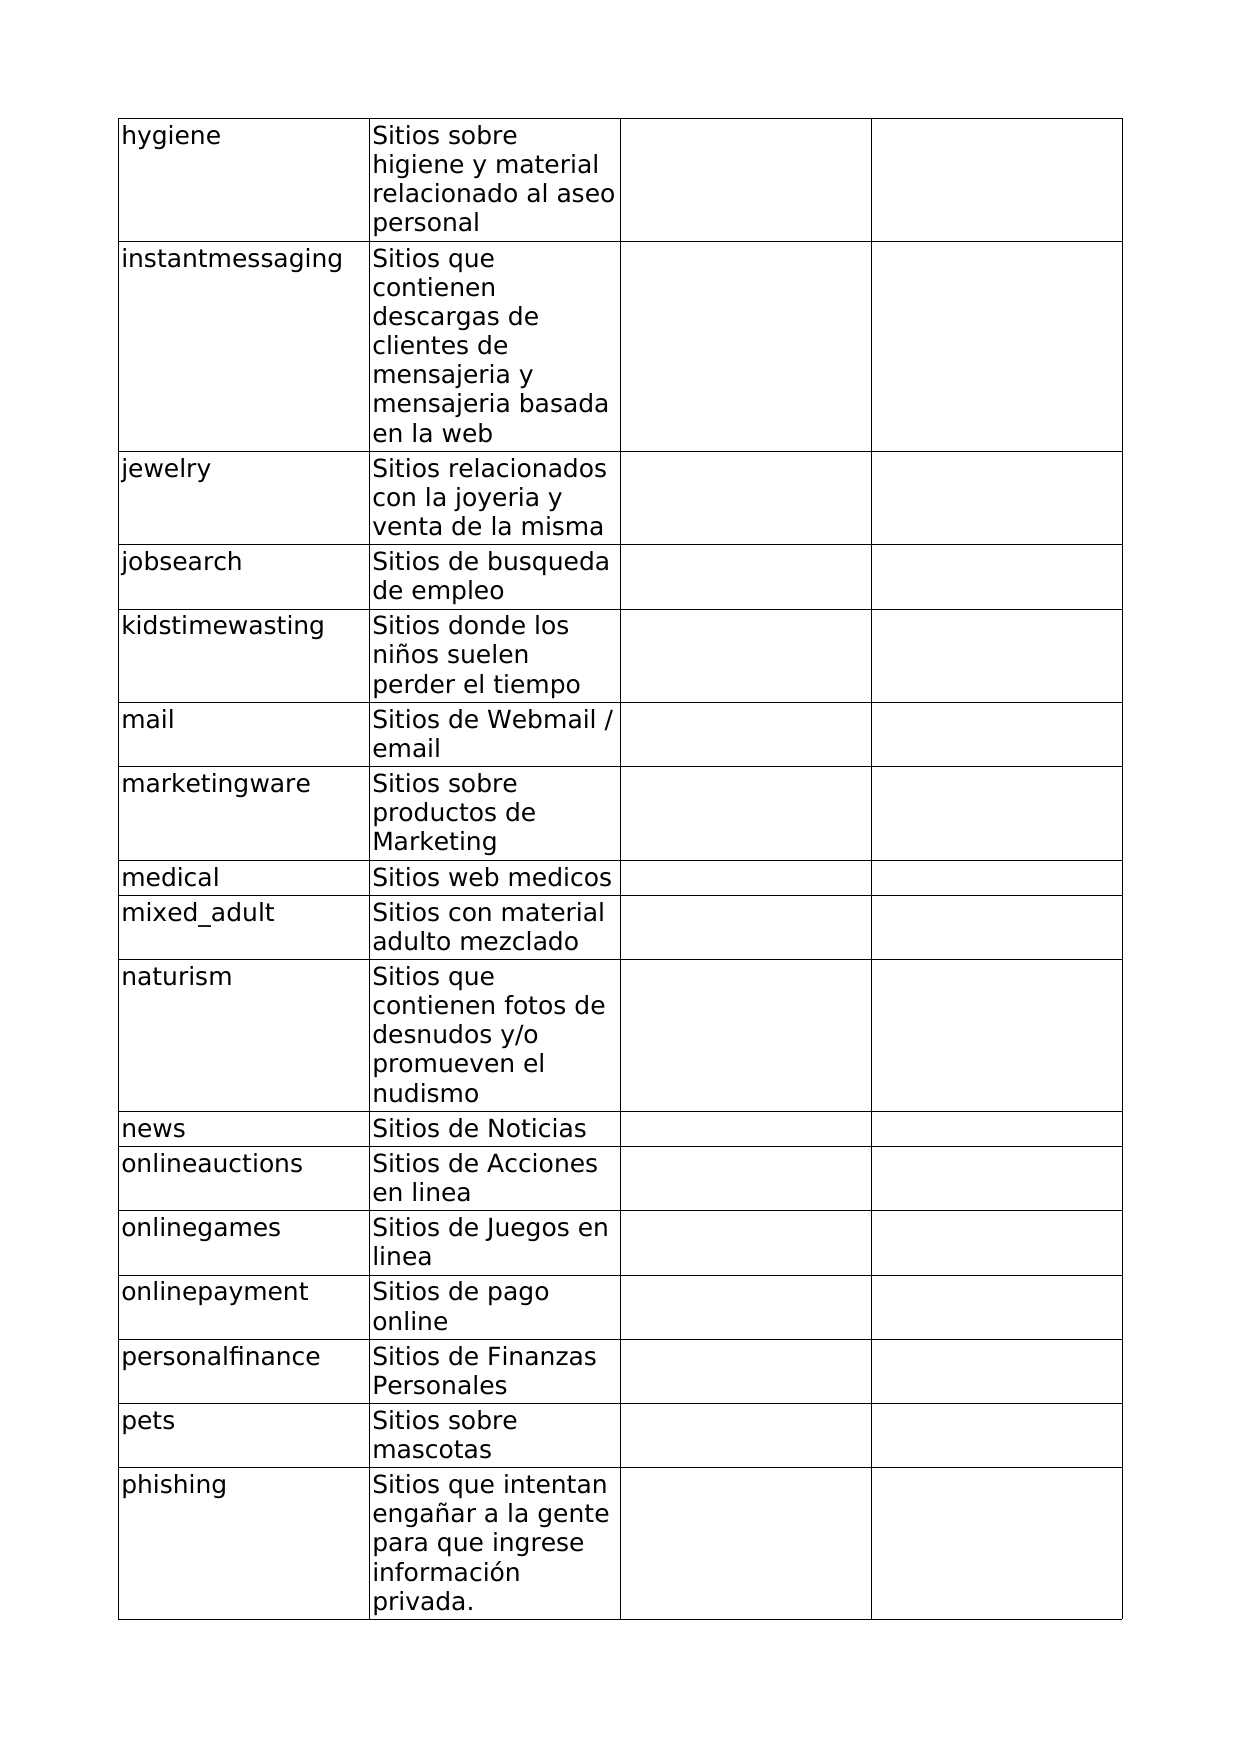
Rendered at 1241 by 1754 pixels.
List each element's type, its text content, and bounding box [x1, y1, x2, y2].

table_cell [621, 1147, 871, 1210]
table_cell onlineauctions [119, 1147, 369, 1210]
table_cell Sitios de Acciones en linea [370, 1147, 620, 1210]
table_cell [872, 960, 1122, 1111]
table_cell [872, 119, 1122, 241]
table_cell Sitios de Noticias [370, 1112, 620, 1146]
table_cell [872, 1404, 1122, 1467]
table_cell [621, 610, 871, 702]
table_cell [621, 1276, 871, 1339]
table_cell Sitios con material adulto mezclado [370, 896, 620, 959]
table_cell phishing [119, 1468, 369, 1619]
table_cell [872, 1211, 1122, 1274]
table_cell medical [119, 861, 369, 895]
table_cell [621, 960, 871, 1111]
table_cell mail [119, 703, 369, 766]
table_cell [872, 610, 1122, 702]
table_cell [621, 452, 871, 544]
table_cell onlinegames [119, 1211, 369, 1274]
table_cell [872, 242, 1122, 451]
table_cell onlinepayment [119, 1276, 369, 1339]
table_cell Sitios de Finanzas Personales [370, 1340, 620, 1403]
table_cell [872, 1147, 1122, 1210]
table_cell Sitios que contienen fotos de desnudos y/o promueven el nudismo [370, 960, 620, 1111]
table_cell [872, 452, 1122, 544]
table_cell [621, 896, 871, 959]
table_cell naturism [119, 960, 369, 1111]
table_cell news [119, 1112, 369, 1146]
table_cell [621, 1404, 871, 1467]
table_cell Sitios que contienen descargas de clientes de mensajeria y mensajeria basada en la web [370, 242, 620, 451]
table_cell Sitios sobre productos de Marketing [370, 767, 620, 860]
table_cell [621, 242, 871, 451]
table_cell mixed_adult [119, 896, 369, 959]
table_cell [872, 896, 1122, 959]
table_cell [621, 767, 871, 860]
table_cell [621, 545, 871, 608]
table_cell [621, 703, 871, 766]
table_cell Sitios web medicos [370, 861, 620, 895]
table_cell [621, 119, 871, 241]
table_cell jewelry [119, 452, 369, 544]
table_cell marketingware [119, 767, 369, 860]
table_cell [872, 545, 1122, 608]
table_cell Sitios que intentan engañar a la gente para que ingrese información privada. [370, 1468, 620, 1619]
table_cell Sitios de Webmail / email [370, 703, 620, 766]
table_cell Sitios donde los niños suelen perder el tiempo [370, 610, 620, 702]
table_cell [872, 1468, 1122, 1619]
table_cell Sitios sobre higiene y material relacionado al aseo personal [370, 119, 620, 241]
table_cell [872, 1112, 1122, 1146]
table_cell [872, 861, 1122, 895]
table_cell instantmessaging [119, 242, 369, 451]
table_cell Sitios de busqueda de empleo [370, 545, 620, 608]
table_cell jobsearch [119, 545, 369, 608]
table_cell [872, 1276, 1122, 1339]
table_cell Sitios relacionados con la joyeria y venta de la misma [370, 452, 620, 544]
table_cell Sitios sobre mascotas [370, 1404, 620, 1467]
table_cell pets [119, 1404, 369, 1467]
table_cell [621, 1468, 871, 1619]
table_cell Sitios de Juegos en linea [370, 1211, 620, 1274]
table_cell [621, 1340, 871, 1403]
table_cell [621, 1211, 871, 1274]
table_cell [872, 703, 1122, 766]
table_cell hygiene [119, 119, 369, 241]
table_cell [872, 767, 1122, 860]
table_cell kidstimewasting [119, 610, 369, 702]
table_cell personalfinance [119, 1340, 369, 1403]
table_cell [872, 1340, 1122, 1403]
table_cell [621, 861, 871, 895]
table_cell [621, 1112, 871, 1146]
table_cell Sitios de pago online [370, 1276, 620, 1339]
